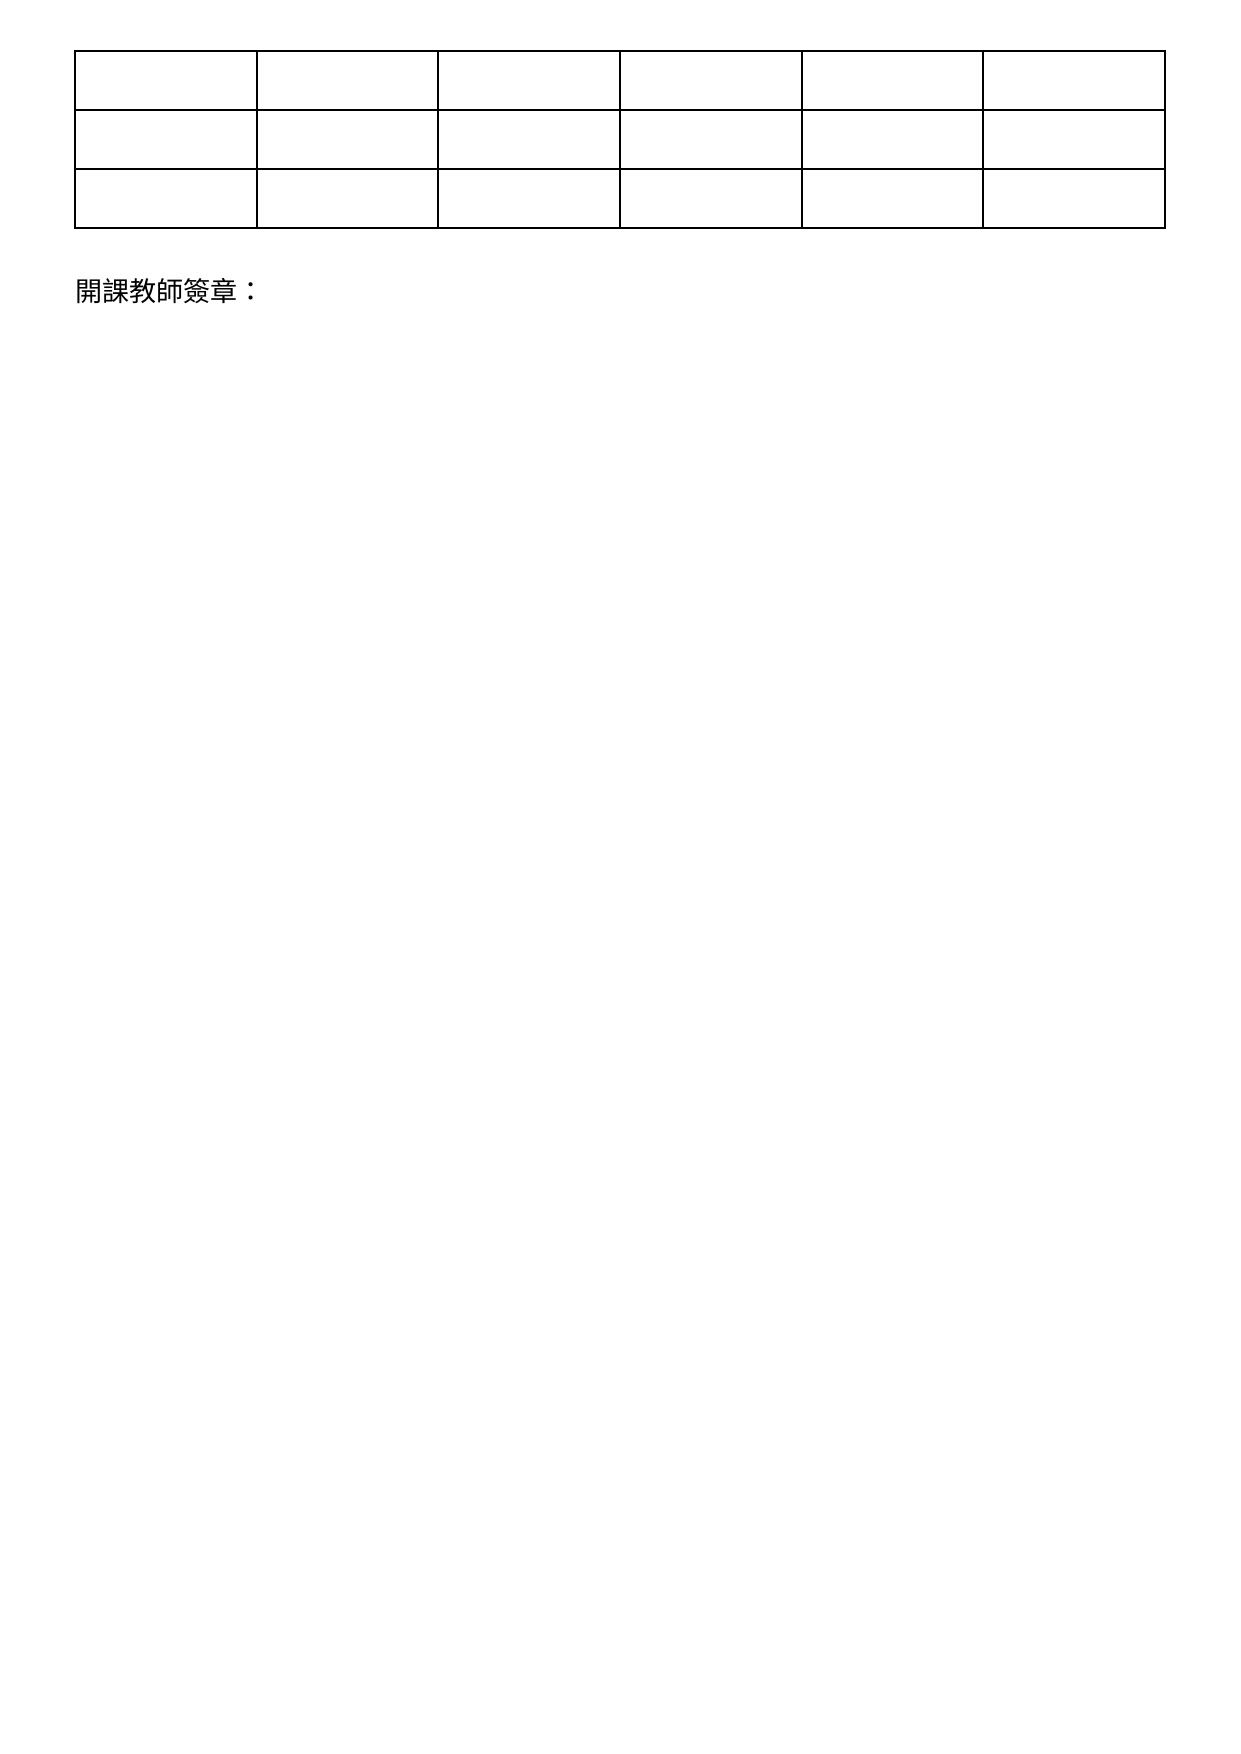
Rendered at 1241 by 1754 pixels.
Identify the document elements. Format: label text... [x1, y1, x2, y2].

table_cell [984, 52, 1164, 109]
table_cell [984, 111, 1164, 168]
table_cell [439, 170, 619, 227]
table_cell [621, 170, 801, 227]
table_cell [803, 170, 982, 227]
table_cell [439, 52, 619, 109]
table_cell [76, 170, 256, 227]
table_cell [803, 52, 982, 109]
text 開課教師簽章： [75, 248, 1165, 310]
table_cell [258, 170, 437, 227]
table_cell [984, 170, 1164, 227]
table_cell [258, 52, 437, 109]
table_cell [76, 111, 256, 168]
table_cell [803, 111, 982, 168]
table_cell [258, 111, 437, 168]
table_cell [621, 52, 801, 109]
table_cell [439, 111, 619, 168]
table_cell [621, 111, 801, 168]
table_cell [76, 52, 256, 109]
